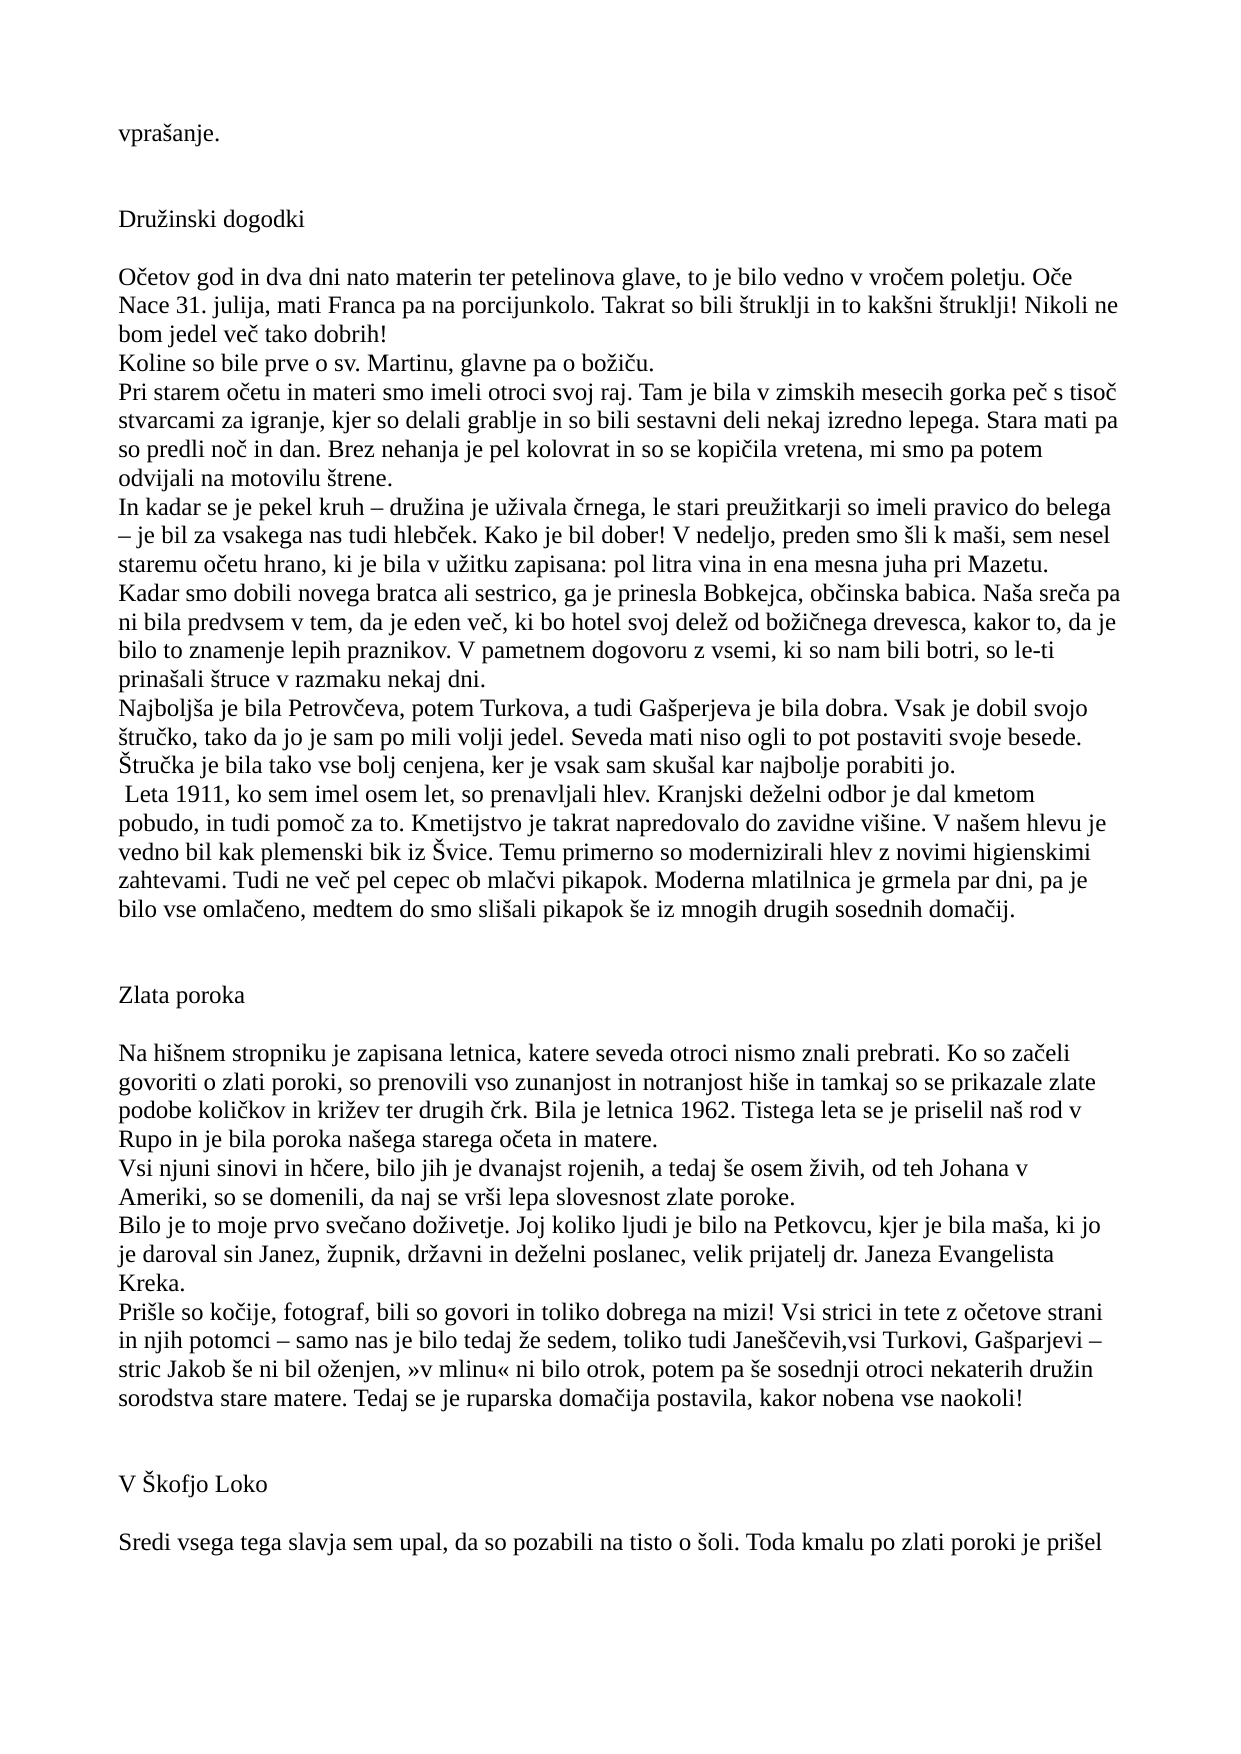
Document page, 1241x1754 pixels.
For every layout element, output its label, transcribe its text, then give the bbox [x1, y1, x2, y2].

text Zlata poroka [118, 981, 1122, 1009]
text V Škofjo Loko [118, 1469, 1122, 1498]
text Kadar smo dobili novega bratca ali sestrico, ga je prinesla Bobkejca, občinska babica. Naša sreča pa ni bila predvsem v tem, da je eden več, ki bo hotel svoj delež od božičnega drevesca, kakor to, da je bilo to znamenje lepih praznikov. V pametnem dogovoru z vsemi, ki so nam bili botri, so le-ti prinašali štruce v razmaku nekaj dni. [118, 578, 1122, 693]
text vprašanje. [118, 118, 1122, 147]
text Bilo je to moje prvo svečano doživetje. Joj koliko ljudi je bilo na Petkovcu, kjer je bila maša, ki jo je daroval sin Janez, župnik, državni in deželni poslanec, velik prijatelj dr. Janeza Evangelista Kreka. [118, 1211, 1122, 1297]
text Pri starem očetu in materi smo imeli otroci svoj raj. Tam je bila v zimskih mesecih gorka peč s tisoč stvarcami za igranje, kjer so delali grablje in so bili sestavni deli nekaj izredno lepega. Stara mati pa so predli noč in dan. Brez nehanja je pel kolovrat in so se kopičila vretena, mi smo pa potem odvijali na motovilu štrene. [118, 377, 1122, 492]
text Družinski dogodki [118, 204, 1122, 233]
text Na hišnem stropniku je zapisana letnica, katere seveda otroci nismo znali prebrati. Ko so začeli govoriti o zlati poroki, so prenovili vso zunanjost in notranjost hiše in tamkaj so se prikazale zlate podobe količkov in križev ter drugih črk. Bila je letnica 1962. Tistega leta se je priselil naš rod v Rupo in je bila poroka našega starega očeta in matere. [118, 1038, 1122, 1153]
text Vsi njuni sinovi in hčere, bilo jih je dvanajst rojenih, a tedaj še osem živih, od teh Johana v Ameriki, so se domenili, da naj se vrši lepa slovesnost zlate poroke. [118, 1153, 1122, 1211]
text Očetov god in dva dni nato materin ter petelinova glave, to je bilo vedno v vročem poletju. Oče Nace 31. julija, mati Franca pa na porcijunkolo. Takrat so bili štruklji in to kakšni štruklji! Nikoli ne bom jedel več tako dobrih! [118, 262, 1122, 348]
text Leta 1911, ko sem imel osem let, so prenavljali hlev. Kranjski deželni odbor je dal kmetom pobudo, in tudi pomoč za to. Kmetijstvo je takrat napredovalo do zavidne višine. V našem hlevu je vedno bil kak plemenski bik iz Švice. Temu primerno so modernizirali hlev z novimi higienskimi zahtevami. Tudi ne več pel cepec ob mlačvi pikapok. Moderna mlatilnica je grmela par dni, pa je bilo vse omlačeno, medtem do smo slišali pikapok še iz mnogih drugih sosednih domačij. [118, 779, 1122, 923]
text In kadar se je pekel kruh – družina je uživala črnega, le stari preužitkarji so imeli pravico do belega – je bil za vsakega nas tudi hlebček. Kako je bil dober! V nedeljo, preden smo šli k maši, sem nesel staremu očetu hrano, ki je bila v užitku zapisana: pol litra vina in ena mesna juha pri Mazetu. [118, 492, 1122, 578]
text Koline so bile prve o sv. Martinu, glavne pa o božiču. [118, 348, 1122, 377]
text Najboljša je bila Petrovčeva, potem Turkova, a tudi Gašperjeva je bila dobra. Vsak je dobil svojo štručko, tako da jo je sam po mili volji jedel. Seveda mati niso ogli to pot postaviti svoje besede. Štručka je bila tako vse bolj cenjena, ker je vsak sam skušal kar najbolje porabiti jo. [118, 693, 1122, 779]
text Prišle so kočije, fotograf, bili so govori in toliko dobrega na mizi! Vsi strici in tete z očetove strani in njih potomci – samo nas je bilo tedaj že sedem, toliko tudi Janeščevih,vsi Turkovi, Gašparjevi – stric Jakob še ni bil oženjen, »v mlinu« ni bilo otrok, potem pa še sosednji otroci nekaterih družin sorodstva stare matere. Tedaj se je ruparska domačija postavila, kakor nobena vse naokoli! [118, 1297, 1122, 1412]
text Sredi vsega tega slavja sem upal, da so pozabili na tisto o šoli. Toda kmalu po zlati poroki je prišel [118, 1527, 1122, 1556]
